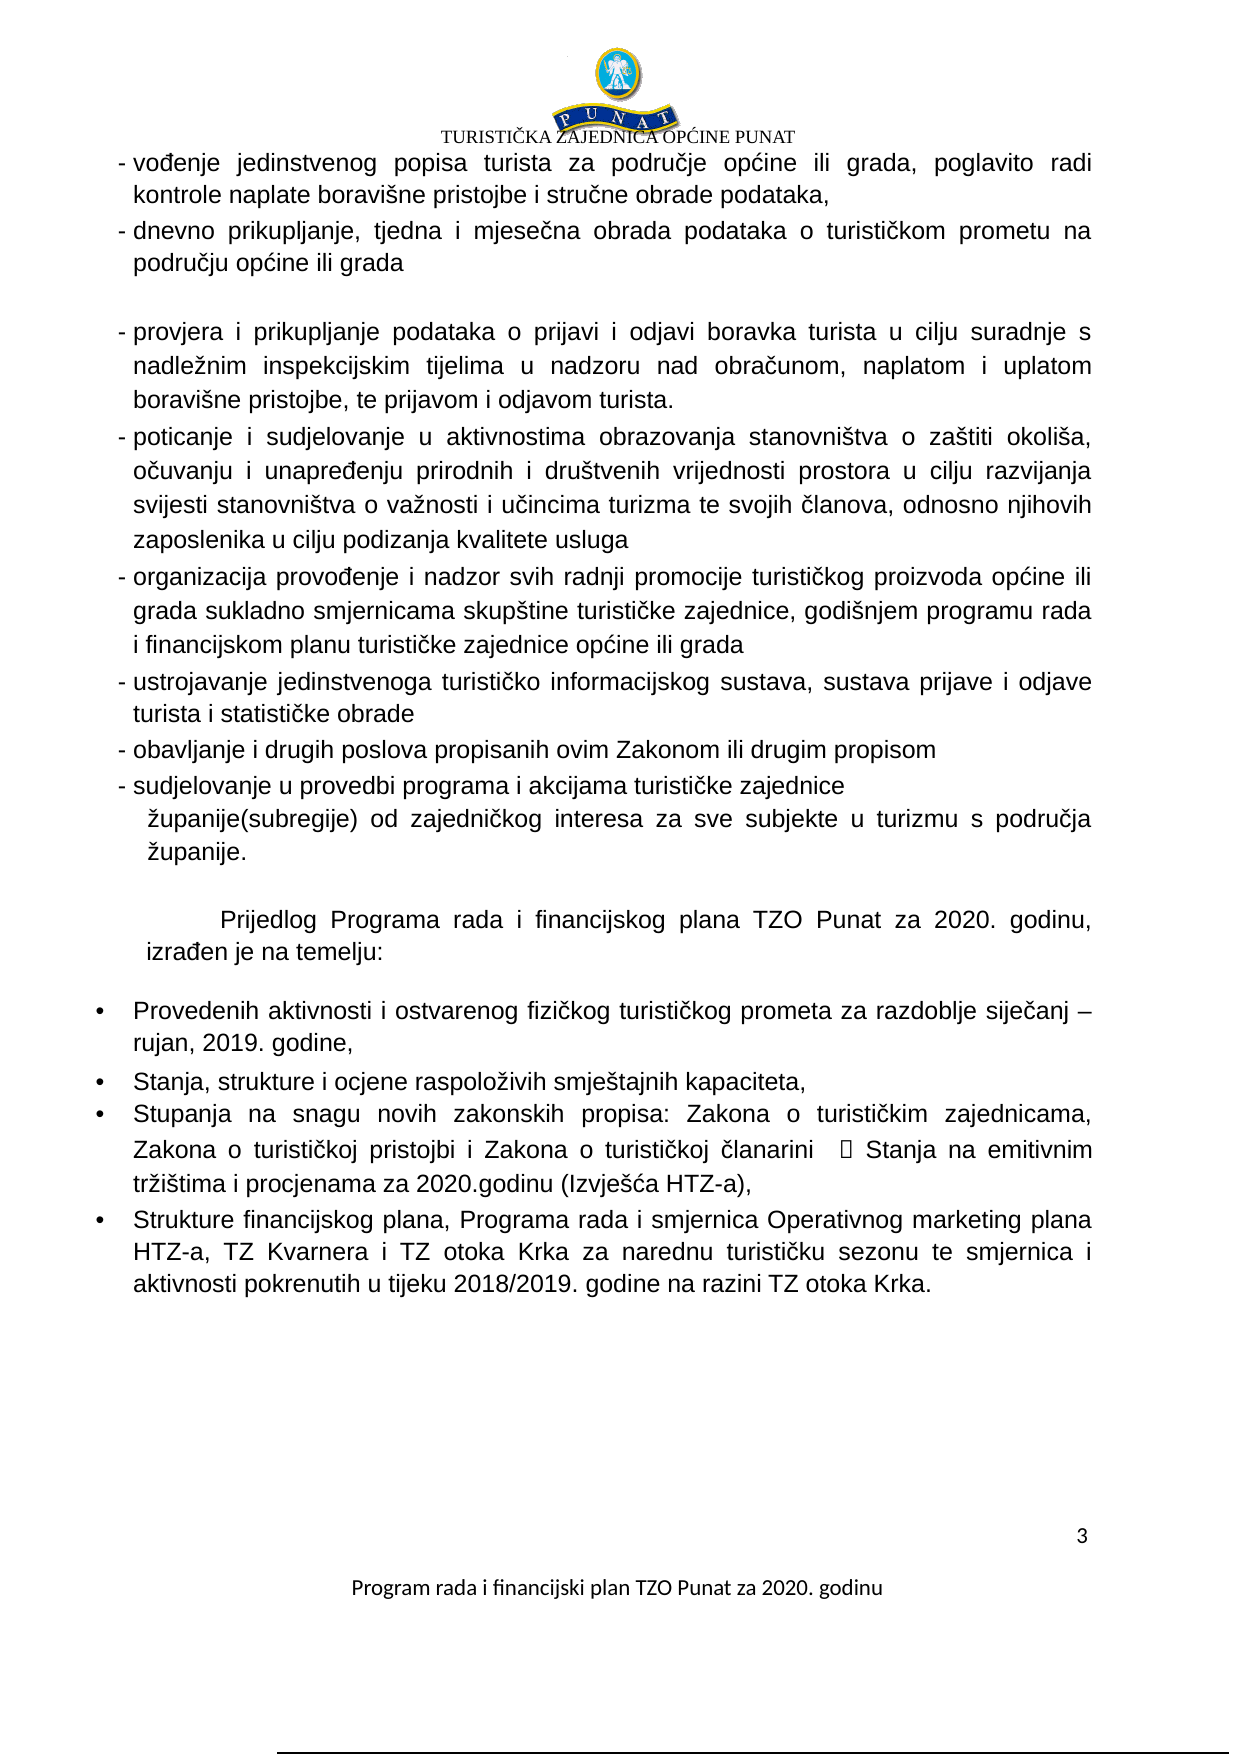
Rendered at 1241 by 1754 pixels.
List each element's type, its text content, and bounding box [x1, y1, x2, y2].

list sudjelovanje u provedbi programa i akcijama turističke zajednice [118, 771, 1093, 800]
list Stanja, strukture i ocjene raspoloživih smještajnih kapaciteta, [95, 1066, 1093, 1095]
list organizacija provođenje i nadzor svih radnji promocije turističkog proizvoda općine ili grada sukladno smjernicama skupštine turističke zajednice, godišnjem programu rada i financijskom planu turističke zajednice općine ili grada [118, 562, 1093, 659]
list poticanje i sudjelovanje u aktivnostima obrazovanja stanovništva o zaštiti okoliša, očuvanju i unapređenju prirodnih i društvenih vrijednosti prostora u cilju razvijanja svijesti stanovništva o važnosti i učincima turizma te svojih članova, odnosno njihovih zaposlenika u cilju podizanja kvalitete usluga [118, 422, 1093, 553]
text županije(subregije) od zajedničkog interesa za sve subjekte u turizmu s područja županije. [147, 804, 1093, 865]
list Stupanja na snagu novih zakonskih propisa: Zakona o turističkim zajednicama, Zakona o turističkoj pristojbi i Zakona o turističkoj članarini  Stanja na emitivnim tržištima i procjenama za 2020.godinu (Izvješća HTZ-a), [95, 1099, 1093, 1198]
text Prijedlog Programa rada i financijskog plana TZO Punat za 2020. godinu, izrađen je na temelju: [146, 905, 1093, 966]
list Provedenih aktivnosti i ostvarenog fizičkog turističkog prometa za razdoblje siječanj – rujan, 2019. godine, [95, 996, 1093, 1057]
list vođenje jedinstvenog popisa turista za područje općine ili grada, poglavito radi kontrole naplate boravišne pristojbe i stručne obrade podataka, [118, 148, 1093, 209]
list Strukture financijskog plana, Programa rada i smjernica Operativnog marketing plana HTZ-a, TZ Kvarnera i TZ otoka Krka za narednu turističku sezonu te smjernica i aktivnosti pokrenutih u tijeku 2018/2019. godine na razini TZ otoka Krka. [95, 1205, 1093, 1298]
list obavljanje i drugih poslova propisanih ovim Zakonom ili drugim propisom [118, 735, 1093, 764]
list dnevno prikupljanje, tjedna i mjesečna obrada podataka o turističkom prometu na području općine ili grada [118, 216, 1093, 277]
list provjera i prikupljanje podataka o prijavi i odjavi boravka turista u cilju suradnje s nadležnim inspekcijskim tijelima u nadzoru nad obračunom, naplatom i uplatom boravišne pristojbe, te prijavom i odjavom turista. [118, 317, 1093, 414]
list ustrojavanje jedinstvenoga turističko informacijskog sustava, sustava prijave i odjave turista i statističke obrade [118, 667, 1093, 728]
